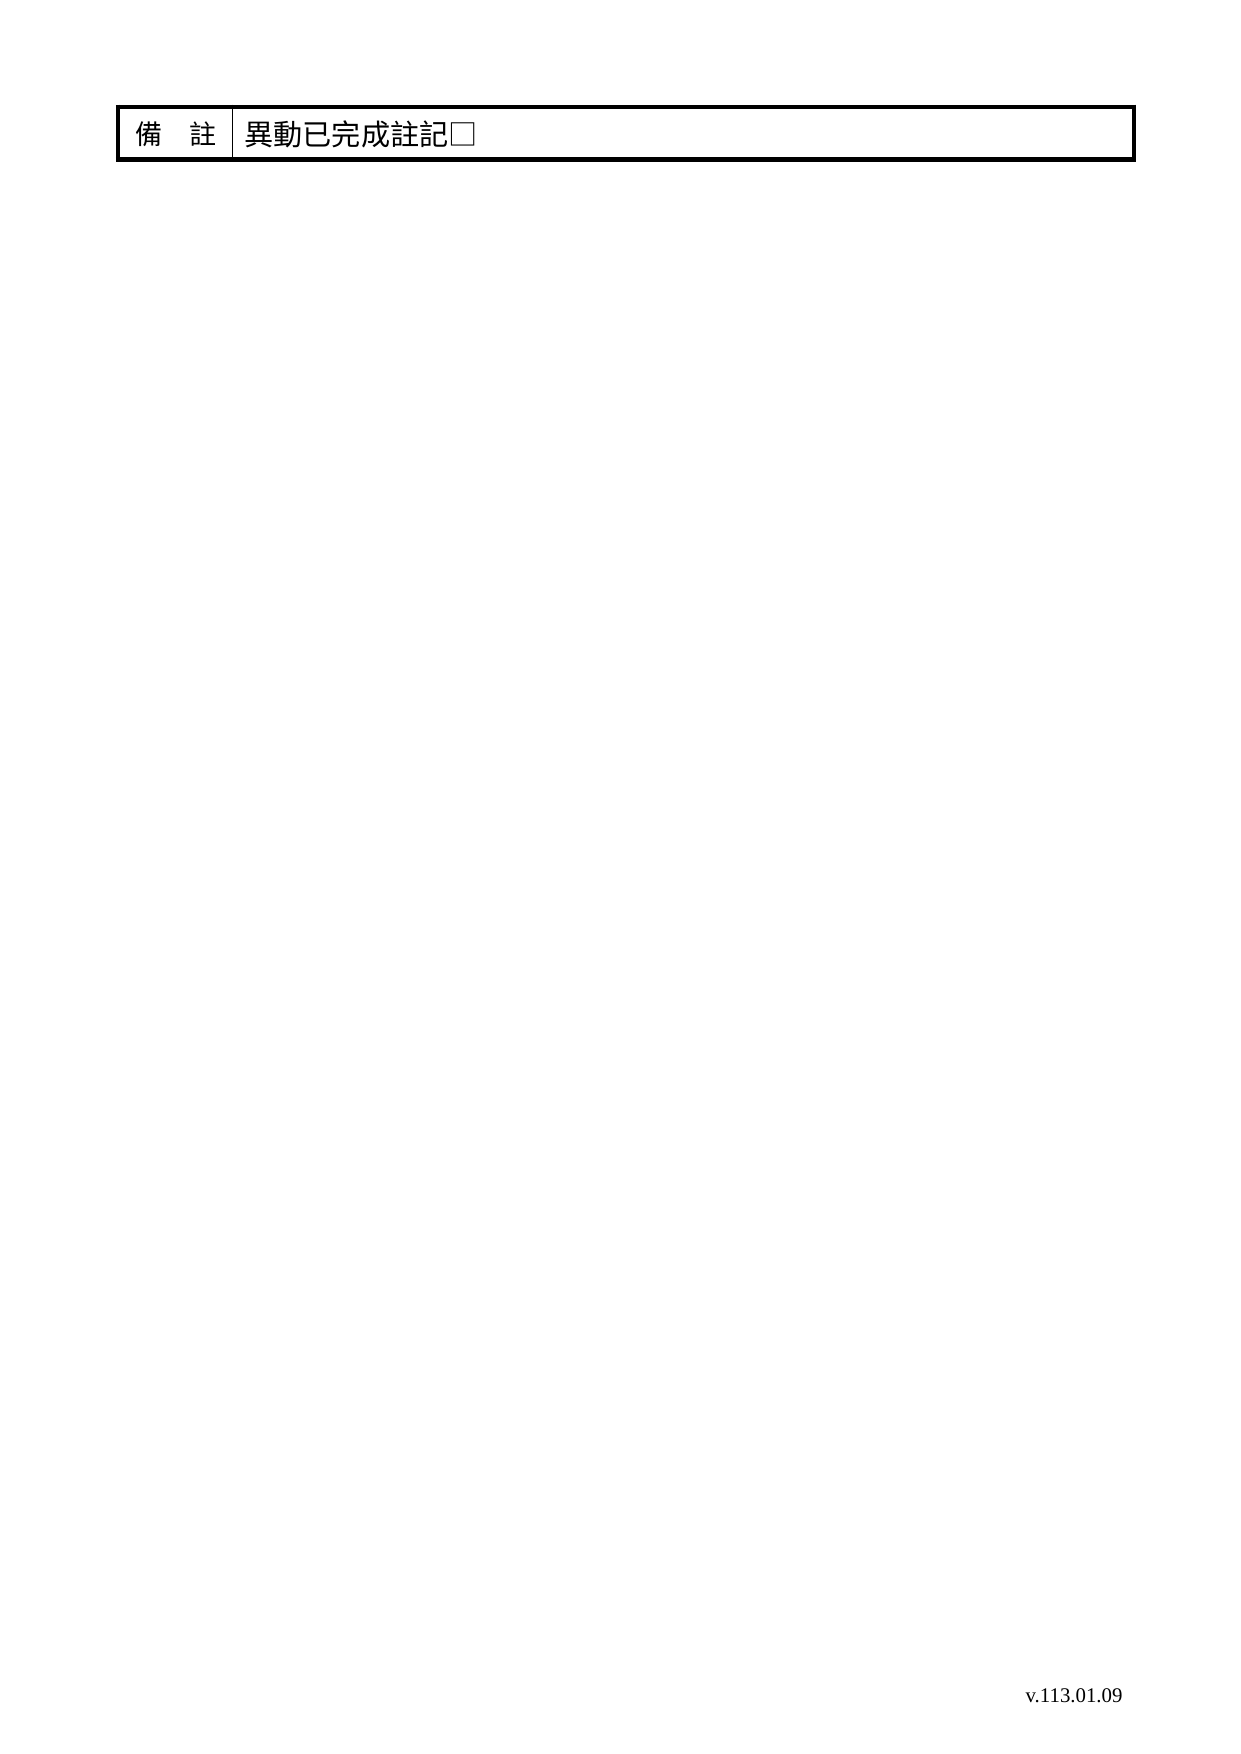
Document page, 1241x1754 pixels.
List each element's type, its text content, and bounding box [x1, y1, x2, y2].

table_cell 異動已完成註記□ [233, 109, 1132, 157]
table_cell 備 註 [120, 109, 232, 157]
